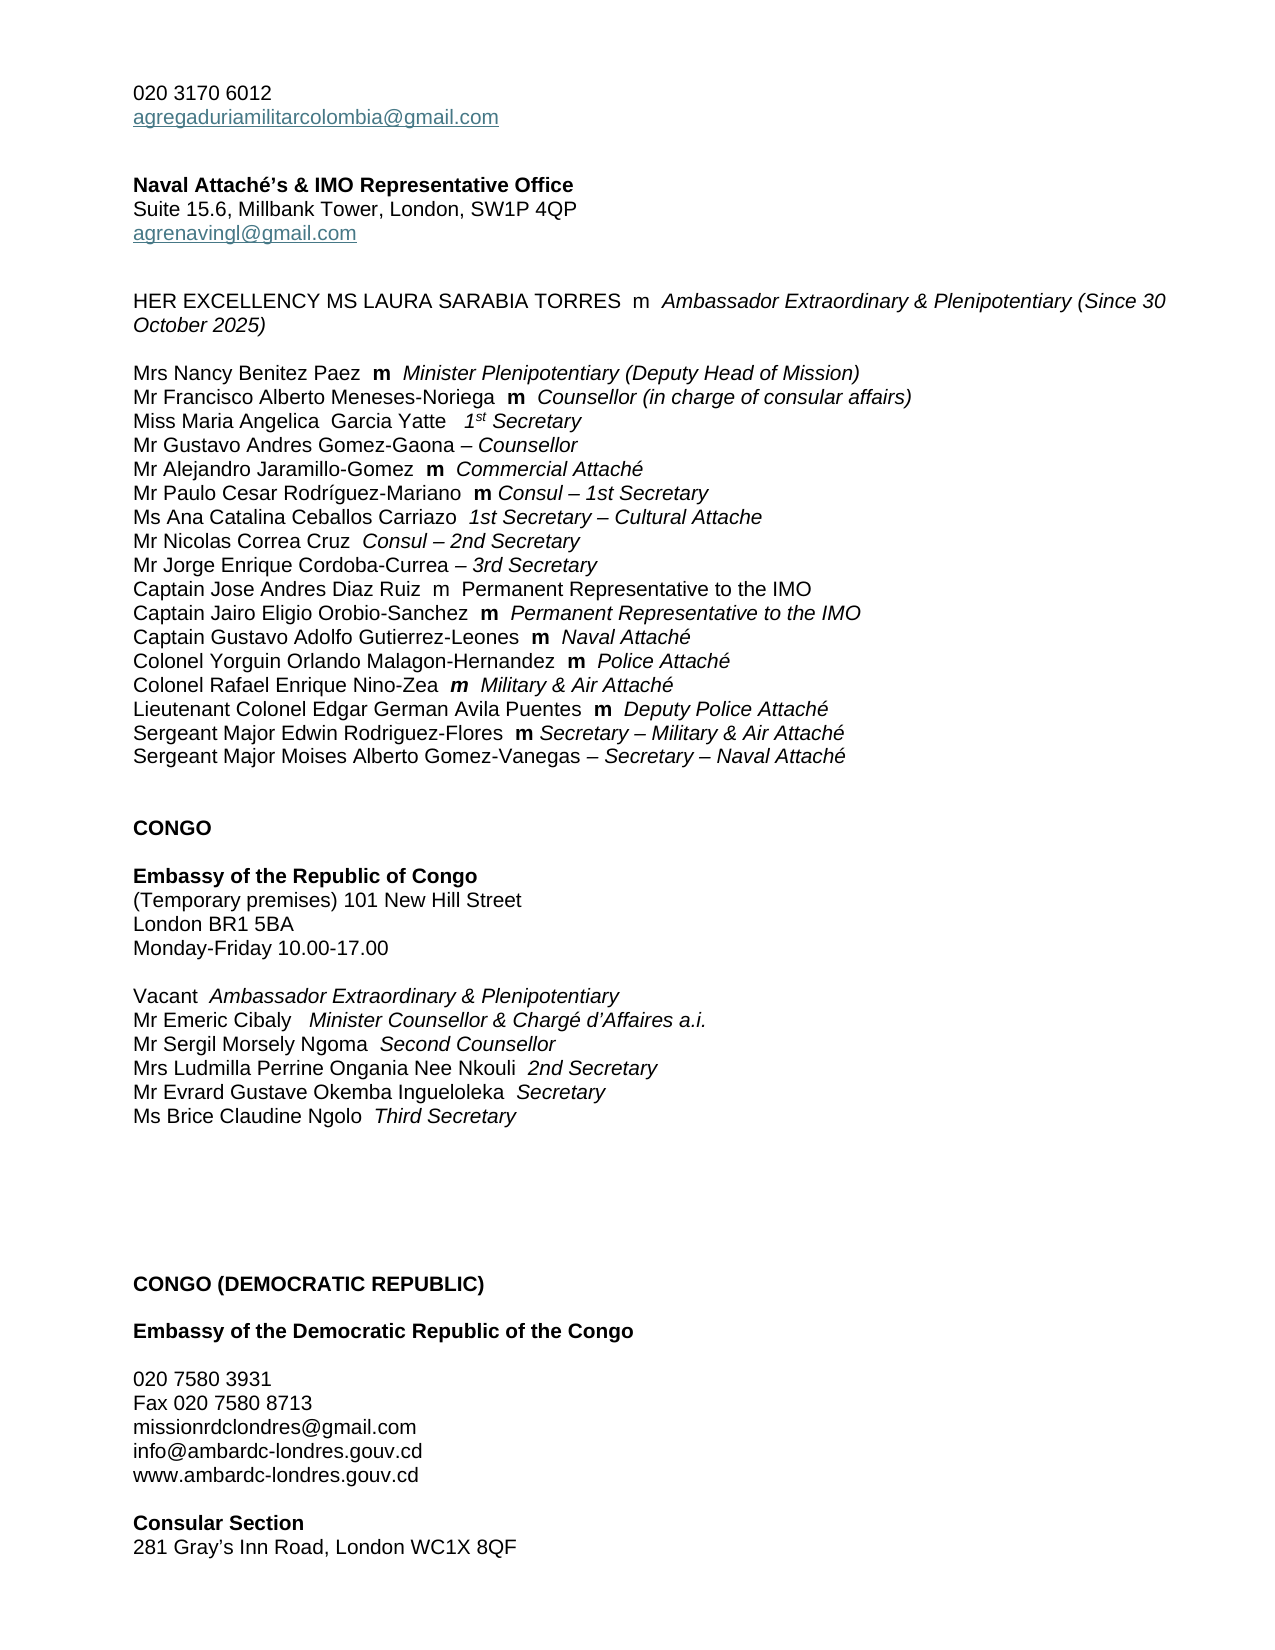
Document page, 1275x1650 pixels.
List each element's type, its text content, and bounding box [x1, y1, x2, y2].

text Ms Ana Catalina Ceballos Carriazo 1st Secretary – Cultural Attache [133, 505, 1181, 529]
text Monday-Friday 10.00-17.00 [133, 936, 1181, 960]
text Miss Maria Angelica Garcia Yatte 1st Secretary [133, 409, 1181, 433]
text Colonel Rafael Enrique Nino-Zea m Military & Air Attaché [133, 672, 1181, 696]
subtitle Embassy of the Democratic Republic of the Congo [133, 1319, 1181, 1343]
text CONGO [133, 816, 1181, 840]
text Sergeant Major Edwin Rodriguez-Flores m Secretary – Military & Air Attaché [133, 720, 1181, 744]
text Lieutenant Colonel Edgar German Avila Puentes m Deputy Police Attaché [133, 696, 1181, 720]
text 020 7580 3931 [133, 1367, 1181, 1391]
text Captain Gustavo Adolfo Gutierrez-Leones m Naval Attaché [133, 624, 1181, 648]
text Mr Jorge Enrique Cordoba-Currea – 3rd Secretary [133, 553, 1181, 577]
text 281 Gray’s Inn Road, London WC1X 8QF [133, 1535, 1181, 1559]
text Mrs Ludmilla Perrine Ongania Nee Nkouli 2nd Secretary [133, 1056, 1181, 1080]
text London BR1 5BA [133, 912, 1181, 936]
text Naval Attaché’s & IMO Representative Office [133, 173, 1181, 197]
text agregaduriamilitarcolombia@gmail.com [133, 105, 1181, 129]
text Captain Jairo Eligio Orobio-Sanchez m Permanent Representative to the IMO [133, 601, 1181, 624]
text Fax 020 7580 8713 [133, 1391, 1181, 1415]
text Consular Section [133, 1511, 1181, 1535]
text Captain Jose Andres Diaz Ruiz m Permanent Representative to the IMO [133, 577, 1181, 601]
text Mr Paulo Cesar Rodríguez-Mariano m Consul – 1st Secretary [133, 481, 1181, 505]
text Suite 15.6, Millbank Tower, London, SW1P 4QP [133, 197, 1181, 221]
text HER EXCELLENCY MS LAURA SARABIA TORRES m Ambassador Extraordinary & Plenipotentiary (Since 30 October 2025) [133, 289, 1181, 337]
text www.ambardc-londres.gouv.cd [133, 1463, 1181, 1487]
subtitle Embassy of the Republic of Congo [133, 864, 1181, 888]
text Mr Sergil Morsely Ngoma Second Counsellor [133, 1032, 1181, 1056]
text Mr Nicolas Correa Cruz Consul – 2nd Secretary [133, 529, 1181, 553]
text Mr Emeric Cibaly Minister Counsellor & Chargé d’Affaires a.i. [133, 1008, 1181, 1032]
text info@ambardc-londres.gouv.cd [133, 1439, 1181, 1463]
text Mr Gustavo Andres Gomez-Gaona – Counsellor [133, 433, 1181, 457]
text Vacant Ambassador Extraordinary & Plenipotentiary [133, 984, 1181, 1008]
text Mrs Nancy Benitez Paez m Minister Plenipotentiary (Deputy Head of Mission) [133, 361, 1181, 385]
text Sergeant Major Moises Alberto Gomez-Vanegas – Secretary – Naval Attaché [133, 744, 1181, 768]
text Mr Alejandro Jaramillo-Gomez m Commercial Attaché [133, 457, 1181, 481]
text agrenavingl@gmail.com [133, 221, 1181, 245]
text Mr Evrard Gustave Okemba Ingueloleka Secretary [133, 1080, 1181, 1104]
text missionrdclondres@gmail.com [133, 1415, 1181, 1439]
text Ms Brice Claudine Ngolo Third Secretary [133, 1104, 1181, 1128]
text CONGO (DEMOCRATIC REPUBLIC) [133, 1271, 1181, 1295]
text Mr Francisco Alberto Meneses-Noriega m Counsellor (in charge of consular affairs) [133, 385, 1181, 409]
text 020 3170 6012 [133, 81, 1181, 105]
text Colonel Yorguin Orlando Malagon-Hernandez m Police Attaché [133, 648, 1181, 672]
text (Temporary premises) 101 New Hill Street [133, 888, 1181, 912]
